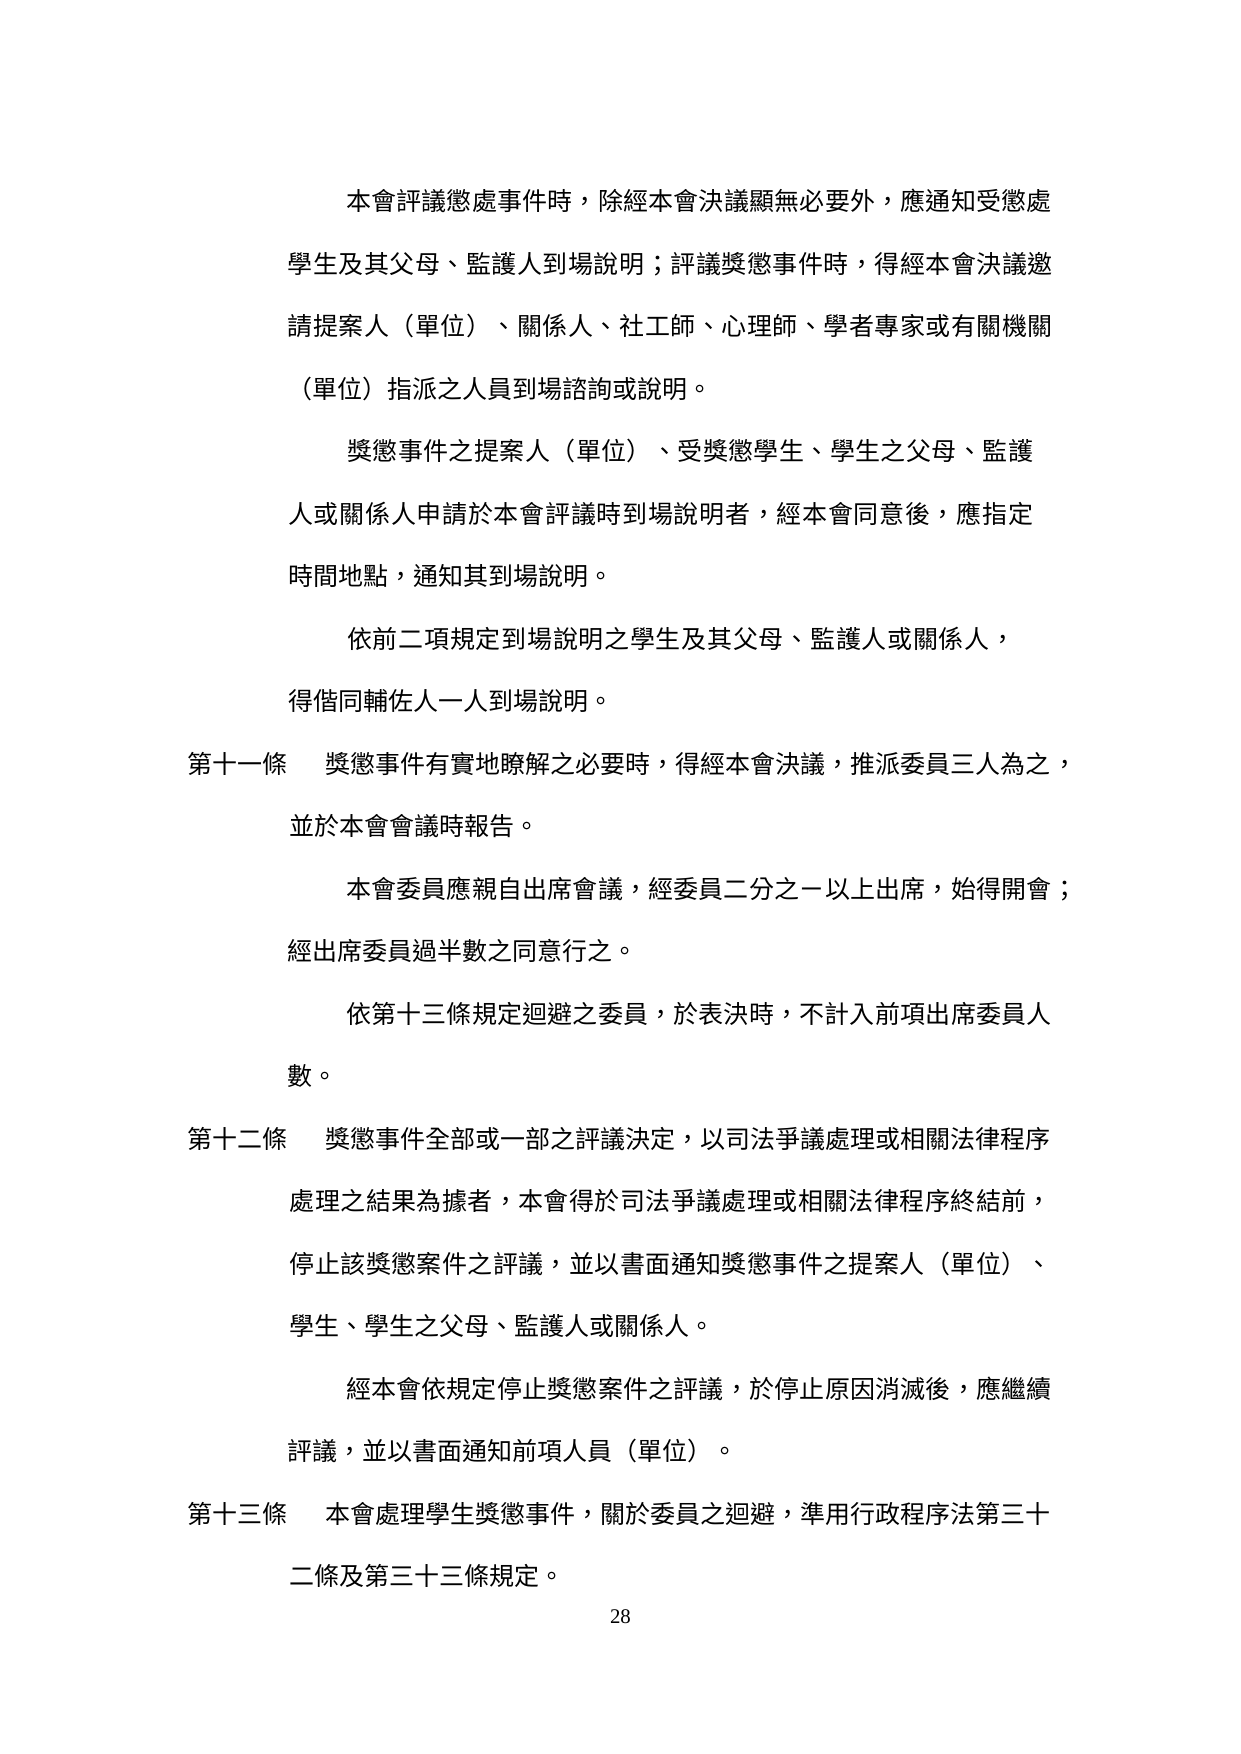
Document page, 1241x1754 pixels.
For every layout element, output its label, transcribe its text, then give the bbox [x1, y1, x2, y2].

text 經本會依規定停止獎懲案件之評議，於停止原因消滅後，應繼續評議，並以書面通知前項人員（單位）。 [287, 1346, 1053, 1471]
text 獎懲事件之提案人（單位）、受獎懲學生、學生之父母、監護人或關係人申請於本會評議時到場說明者，經本會同意後，應指定時間地點，通知其到場說明。 [288, 408, 1035, 444]
text 第十三條 本會處理學生獎懲事件，關於委員之迴避，準用行政程序法第三十二條及第三十三條規定。 [187, 1471, 1053, 1596]
text 本會評議懲處事件時，除經本會決議顯無必要外，應通知受懲處學生及其父母、監護人到場說明；評議獎懲事件時，得經本會決議邀請提案人（單位）、關係人、社工師、心理師、學者專家或有關機關（單位）指派之人員到場諮詢或說明。 [287, 158, 1053, 408]
text 第十二條 獎懲事件全部或一部之評議決定，以司法爭議處理或相關法律程序處理之結果為據者，本會得於司法爭議處理或相關法律程序終結前，停止該獎懲案件之評議，並以書面通知獎懲事件之提案人（單位）、學生、學生之父母、監護人或關係人。 [187, 1310, 1053, 1346]
